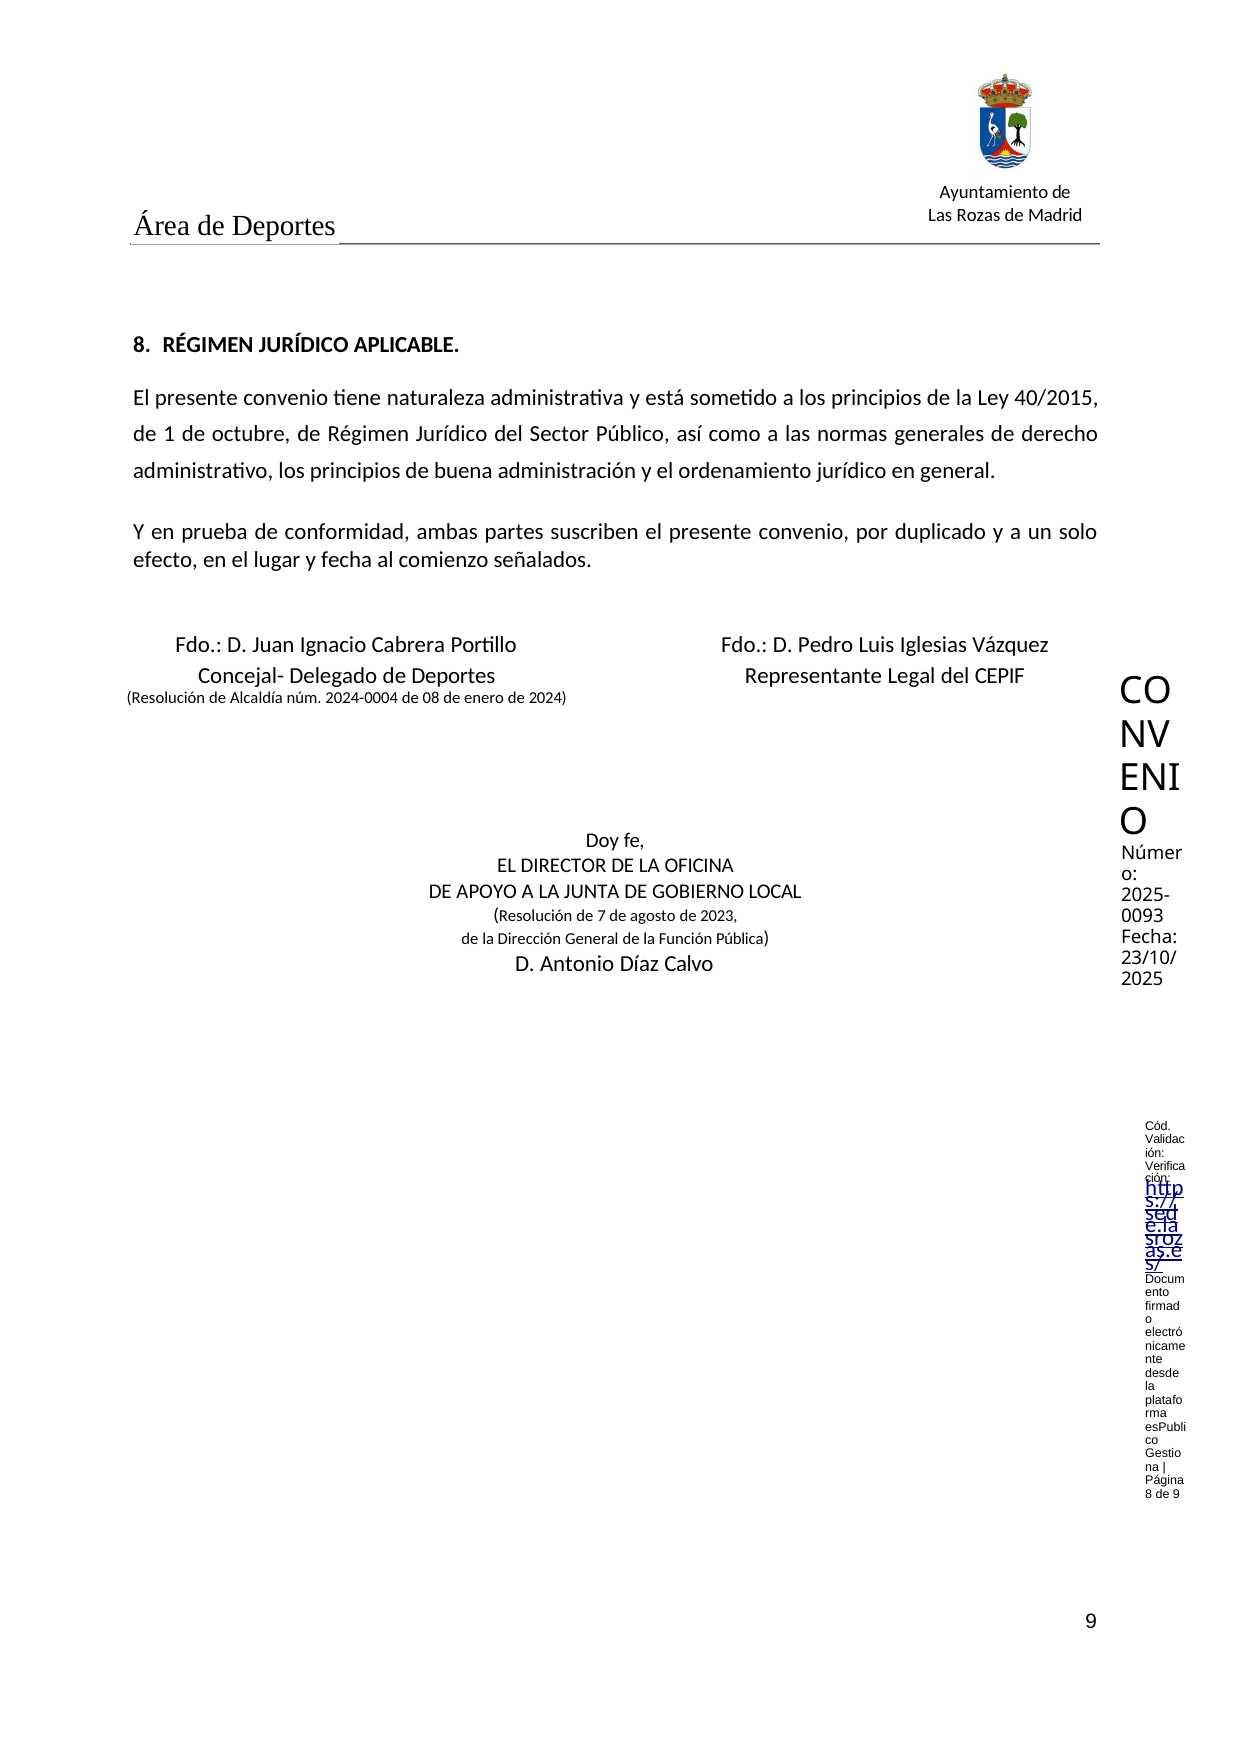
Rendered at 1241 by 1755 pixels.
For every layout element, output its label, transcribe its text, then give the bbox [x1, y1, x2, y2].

table_cell Concejal- Delegado de Deportes (Resolución de Alcaldía núm. 2024-0004 de 08 de enero de 2024) [121, 661, 644, 709]
text Número: 2025-0093 Fecha: 23/10/2025 [1121, 843, 1185, 989]
text El presente convenio tiene naturaleza administrativa y está sometido a los principios de la Ley 40/2015, de 1 de octubre, de Régimen Jurídico del Sector Público, así como a las normas generales de derecho administrativo, los principios de buena administración y el ordenamiento jurídico en general. [133, 383, 1099, 484]
text Verificación: https://sede.lasrozas.es/ [1145, 1160, 1186, 1272]
text CONVENIO [1119, 669, 1185, 843]
text de la Dirección General de la Función Pública) [118, 926, 1112, 949]
text Cód. Validación: [1145, 1119, 1186, 1160]
text (Resolución de 7 de agosto de 2023, [118, 903, 1112, 926]
list RÉGIMEN JURÍDICO APLICABLE. [133, 330, 1182, 358]
text DE APOYO A LA JUNTA DE GOBIERNO LOCAL [118, 878, 1112, 903]
table_cell Representante Legal del CEPIF [644, 661, 1054, 709]
text Documento firmado electrónicamente desde la plataforma esPublico Gestiona | Página 8 de 9 [1145, 1272, 1186, 1501]
text EL DIRECTOR DE LA OFICINA [118, 853, 1112, 878]
text Doy fe, [118, 827, 1112, 853]
text D. Antonio Díaz Calvo [515, 949, 1117, 977]
text Y en prueba de conformidad, ambas partes suscriben el presente convenio, por duplicado y a un solo efecto, en el lugar y fecha al comienzo señalados. [133, 517, 1099, 573]
table_header Fdo.: D. Juan Ignacio Cabrera Portillo [121, 633, 644, 661]
text [1143, 1118, 1186, 1641]
table_header Fdo.: D. Pedro Luis Iglesias Vázquez [644, 633, 1054, 661]
text [1117, 667, 1185, 1014]
